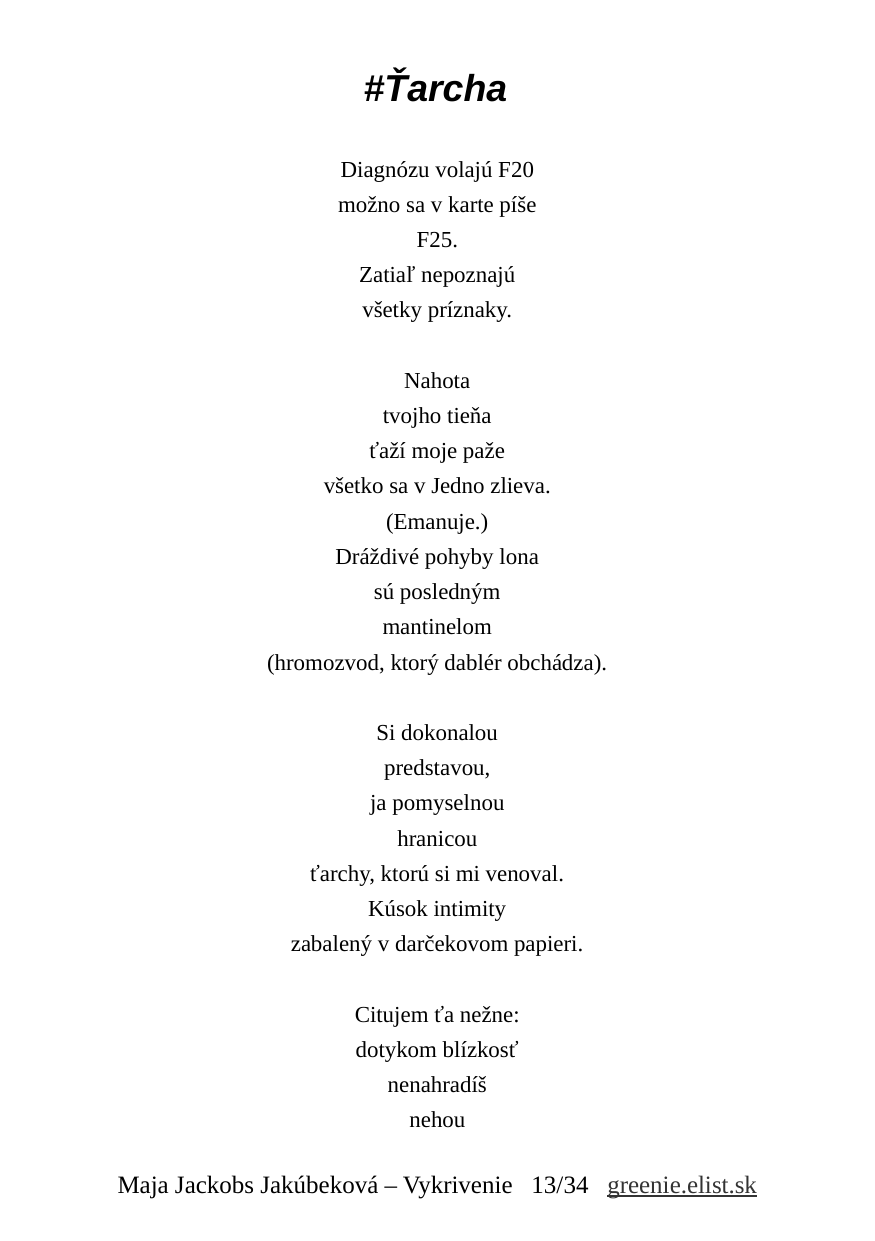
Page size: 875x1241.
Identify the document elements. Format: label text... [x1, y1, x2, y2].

text Citujem ťa nežne: [41, 1001, 833, 1027]
text sú posledným [41, 578, 833, 604]
text Zatiaľ nepoznajú [41, 261, 833, 288]
text možno sa v karte píše [41, 191, 833, 217]
text zabalený v darčekovom papieri. [41, 930, 833, 957]
text (hromozvod, ktorý dablér obchádza). [41, 648, 833, 675]
text Dráždivé pohyby lona [41, 543, 833, 569]
text nenahradíš [41, 1071, 833, 1097]
text F25. [41, 226, 833, 252]
text Si dokonalou [41, 719, 833, 745]
text ťaží moje paže [41, 437, 833, 464]
text ťarchy, ktorú si mi venoval. [41, 860, 833, 886]
text predstavou, [41, 754, 833, 781]
text Nahota [41, 367, 833, 393]
text dotykom blízkosť [41, 1036, 833, 1062]
subtitle #Ťarcha [41, 66, 833, 109]
text mantinelom [41, 613, 833, 640]
text nehou [41, 1106, 833, 1133]
text všetky príznaky. [41, 296, 833, 323]
text tvojho tieňa [41, 402, 833, 428]
text Kúsok intimity [41, 895, 833, 921]
text Diagnózu volajú F20 [41, 156, 833, 182]
text (Emanuje.) [41, 508, 833, 534]
text ja pomyselnou [41, 789, 833, 816]
text všetko sa v Jedno zlieva. [41, 472, 833, 499]
text hranicou [41, 824, 833, 851]
